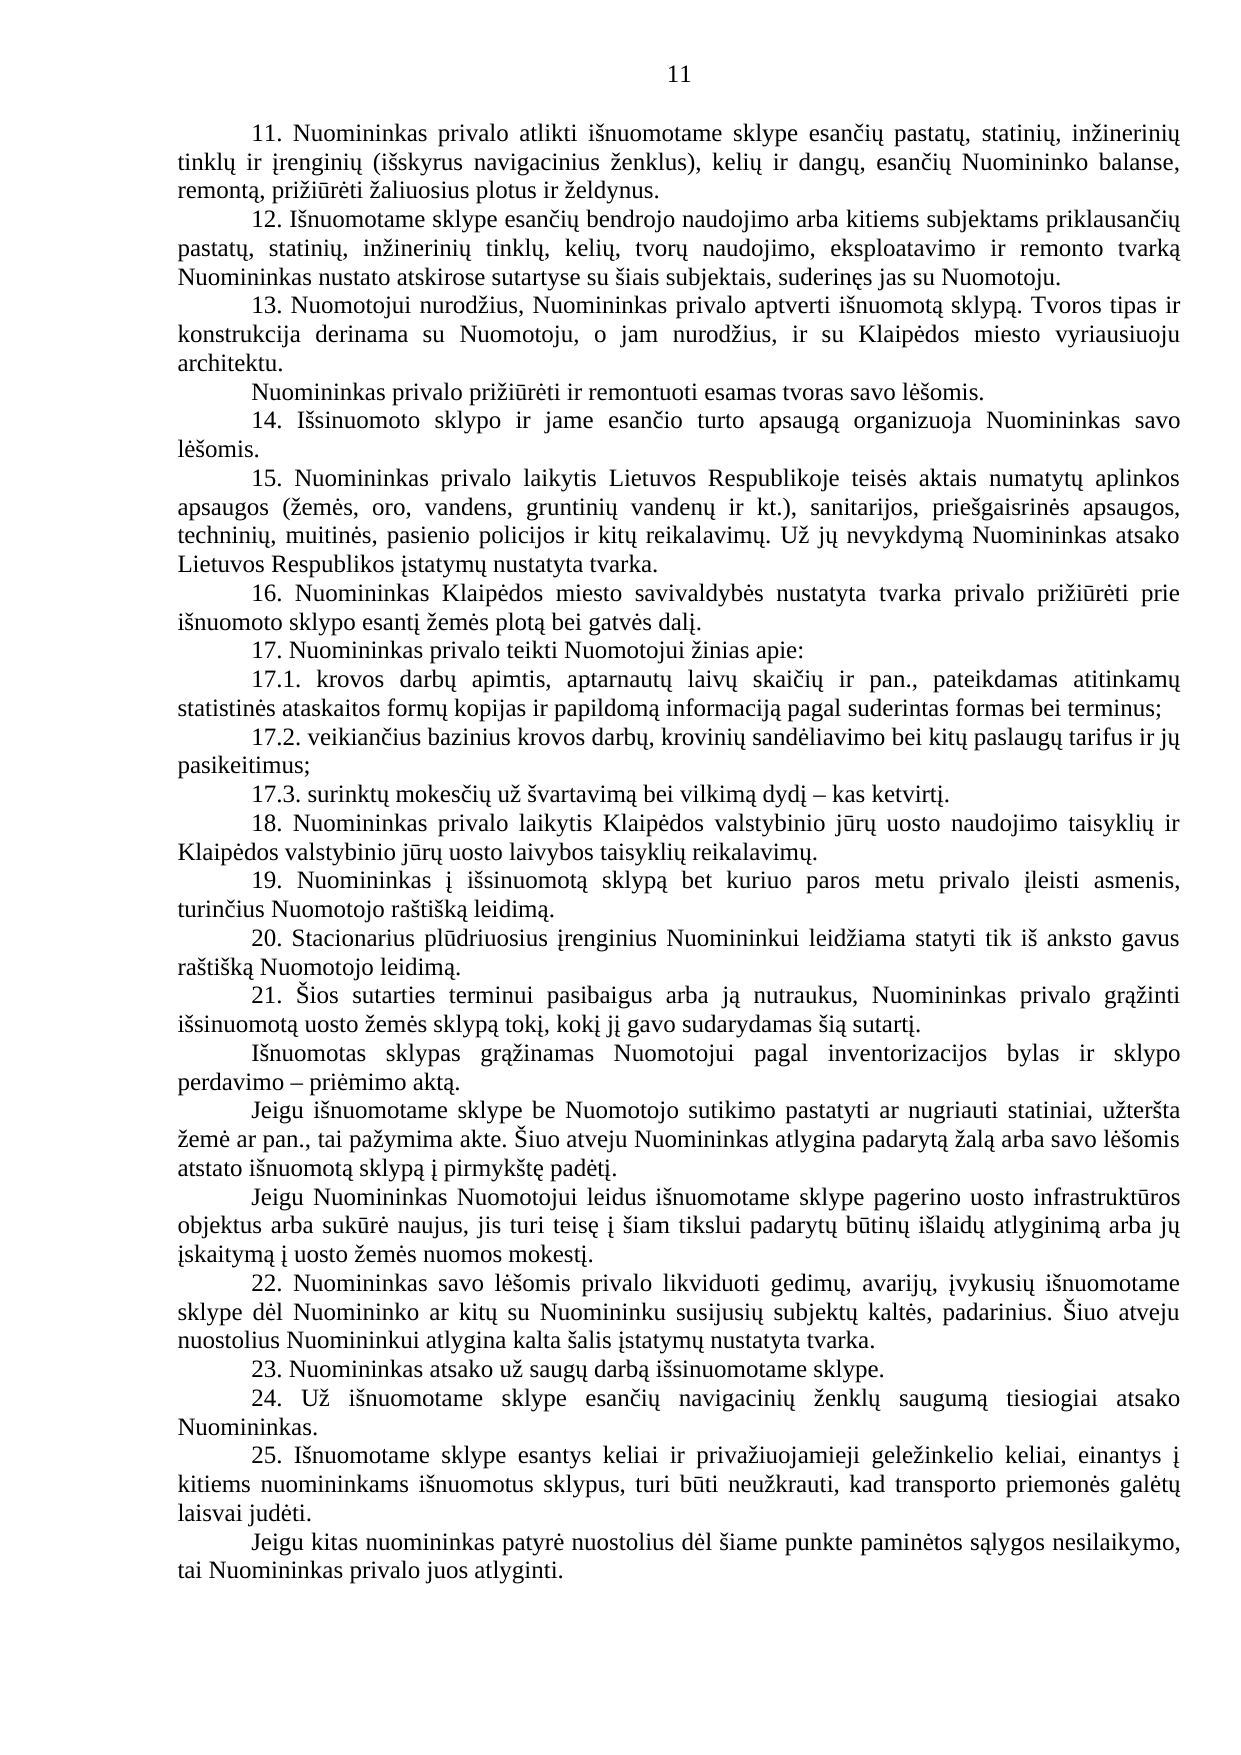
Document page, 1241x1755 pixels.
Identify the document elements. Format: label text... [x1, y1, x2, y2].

text 20. Stacionarius plūdriuosius įrenginius Nuomininkui leidžiama statyti tik iš anksto gavus raštišką Nuomotojo leidimą. [177, 923, 1181, 981]
text 17.1. krovos darbų apimtis, aptarnautų laivų skaičių ir pan., pateikdamas atitinkamų statistinės ataskaitos formų kopijas ir papildomą informaciją pagal suderintas formas bei terminus; [177, 664, 1181, 722]
text Jeigu Nuomininkas Nuomotojui leidus išnuomotame sklype pagerino uosto infrastruktūros objektus arba sukūrė naujus, jis turi teisę į šiam tikslui padarytų būtinų išlaidų atlyginimą arba jų įskaitymą į uosto žemės nuomos mokestį. [177, 1182, 1181, 1268]
text 23. Nuomininkas atsako už saugų darbą išsinuomotame sklype. [177, 1354, 1181, 1383]
text 24. Už išnuomotame sklype esančių navigacinių ženklų saugumą tiesiogiai atsako Nuomininkas. [177, 1383, 1181, 1441]
text 18. Nuomininkas privalo laikytis Klaipėdos valstybinio jūrų uosto naudojimo taisyklių ir Klaipėdos valstybinio jūrų uosto laivybos taisyklių reikalavimų. [177, 808, 1181, 866]
text 19. Nuomininkas į išsinuomotą sklypą bet kuriuo paros metu privalo įleisti asmenis, turinčius Nuomotojo raštišką leidimą. [177, 866, 1181, 923]
text 17.2. veikiančius bazinius krovos darbų, krovinių sandėliavimo bei kitų paslaugų tarifus ir jų pasikeitimus; [177, 722, 1181, 779]
text 14. Išsinuomoto sklypo ir jame esančio turto apsaugą organizuoja Nuomininkas savo lėšomis. [177, 406, 1181, 463]
text Jeigu išnuomotame sklype be Nuomotojo sutikimo pastatyti ar nugriauti statiniai, užteršta žemė ar pan., tai pažymima akte. Šiuo atveju Nuomininkas atlygina padarytą žalą arba savo lėšomis atstato išnuomotą sklypą į pirmykštę padėtį. [177, 1096, 1181, 1182]
text 15. Nuomininkas privalo laikytis Lietuvos Respublikoje teisės aktais numatytų aplinkos apsaugos (žemės, oro, vandens, gruntinių vandenų ir kt.), sanitarijos, priešgaisrinės apsaugos, techninių, muitinės, pasienio policijos ir kitų reikalavimų. Už jų nevykdymą Nuomininkas atsako Lietuvos Respublikos įstatymų nustatyta tvarka. [177, 463, 1181, 578]
text 17.3. surinktų mokesčių už švartavimą bei vilkimą dydį – kas ketvirtį. [177, 779, 1181, 808]
text 21. Šios sutarties terminui pasibaigus arba ją nutraukus, Nuomininkas privalo grąžinti išsinuomotą uosto žemės sklypą tokį, kokį jį gavo sudarydamas šią sutartį. [177, 981, 1181, 1038]
text 12. Išnuomotame sklype esančių bendrojo naudojimo arba kitiems subjektams priklausančių pastatų, statinių, inžinerinių tinklų, kelių, tvorų naudojimo, eksploatavimo ir remonto tvarką Nuomininkas nustato atskirose sutartyse su šiais subjektais, suderinęs jas su Nuomotoju. [177, 204, 1181, 291]
text 13. Nuomotojui nurodžius, Nuomininkas privalo aptverti išnuomotą sklypą. Tvoros tipas ir konstrukcija derinama su Nuomotoju, o jam nurodžius, ir su Klaipėdos miesto vyriausiuoju architektu. [177, 291, 1181, 377]
text 17. Nuomininkas privalo teikti Nuomotojui žinias apie: [177, 636, 1181, 664]
text 16. Nuomininkas Klaipėdos miesto savivaldybės nustatyta tvarka privalo prižiūrėti prie išnuomoto sklypo esantį žemės plotą bei gatvės dalį. [177, 578, 1181, 636]
text Nuomininkas privalo prižiūrėti ir remontuoti esamas tvoras savo lėšomis. [177, 377, 1181, 406]
text Išnuomotas sklypas grąžinamas Nuomotojui pagal inventorizacijos bylas ir sklypo perdavimo – priėmimo aktą. [177, 1038, 1181, 1096]
text 22. Nuomininkas savo lėšomis privalo likviduoti gedimų, avarijų, įvykusių išnuomotame sklype dėl Nuomininko ar kitų su Nuomininku susijusių subjektų kaltės, padarinius. Šiuo atveju nuostolius Nuomininkui atlygina kalta šalis įstatymų nustatyta tvarka. [177, 1268, 1181, 1354]
text 11. Nuomininkas privalo atlikti išnuomotame sklype esančių pastatų, statinių, inžinerinių tinklų ir įrenginių (išskyrus navigacinius ženklus), kelių ir dangų, esančių Nuomininko balanse, remontą, prižiūrėti žaliuosius plotus ir želdynus. [177, 118, 1181, 204]
text Jeigu kitas nuomininkas patyrė nuostolius dėl šiame punkte paminėtos sąlygos nesilaikymo, tai Nuomininkas privalo juos atlyginti. [177, 1527, 1181, 1584]
text 25. Išnuomotame sklype esantys keliai ir privažiuojamieji geležinkelio keliai, einantys į kitiems nuomininkams išnuomotus sklypus, turi būti neužkrauti, kad transporto priemonės galėtų laisvai judėti. [177, 1441, 1181, 1527]
